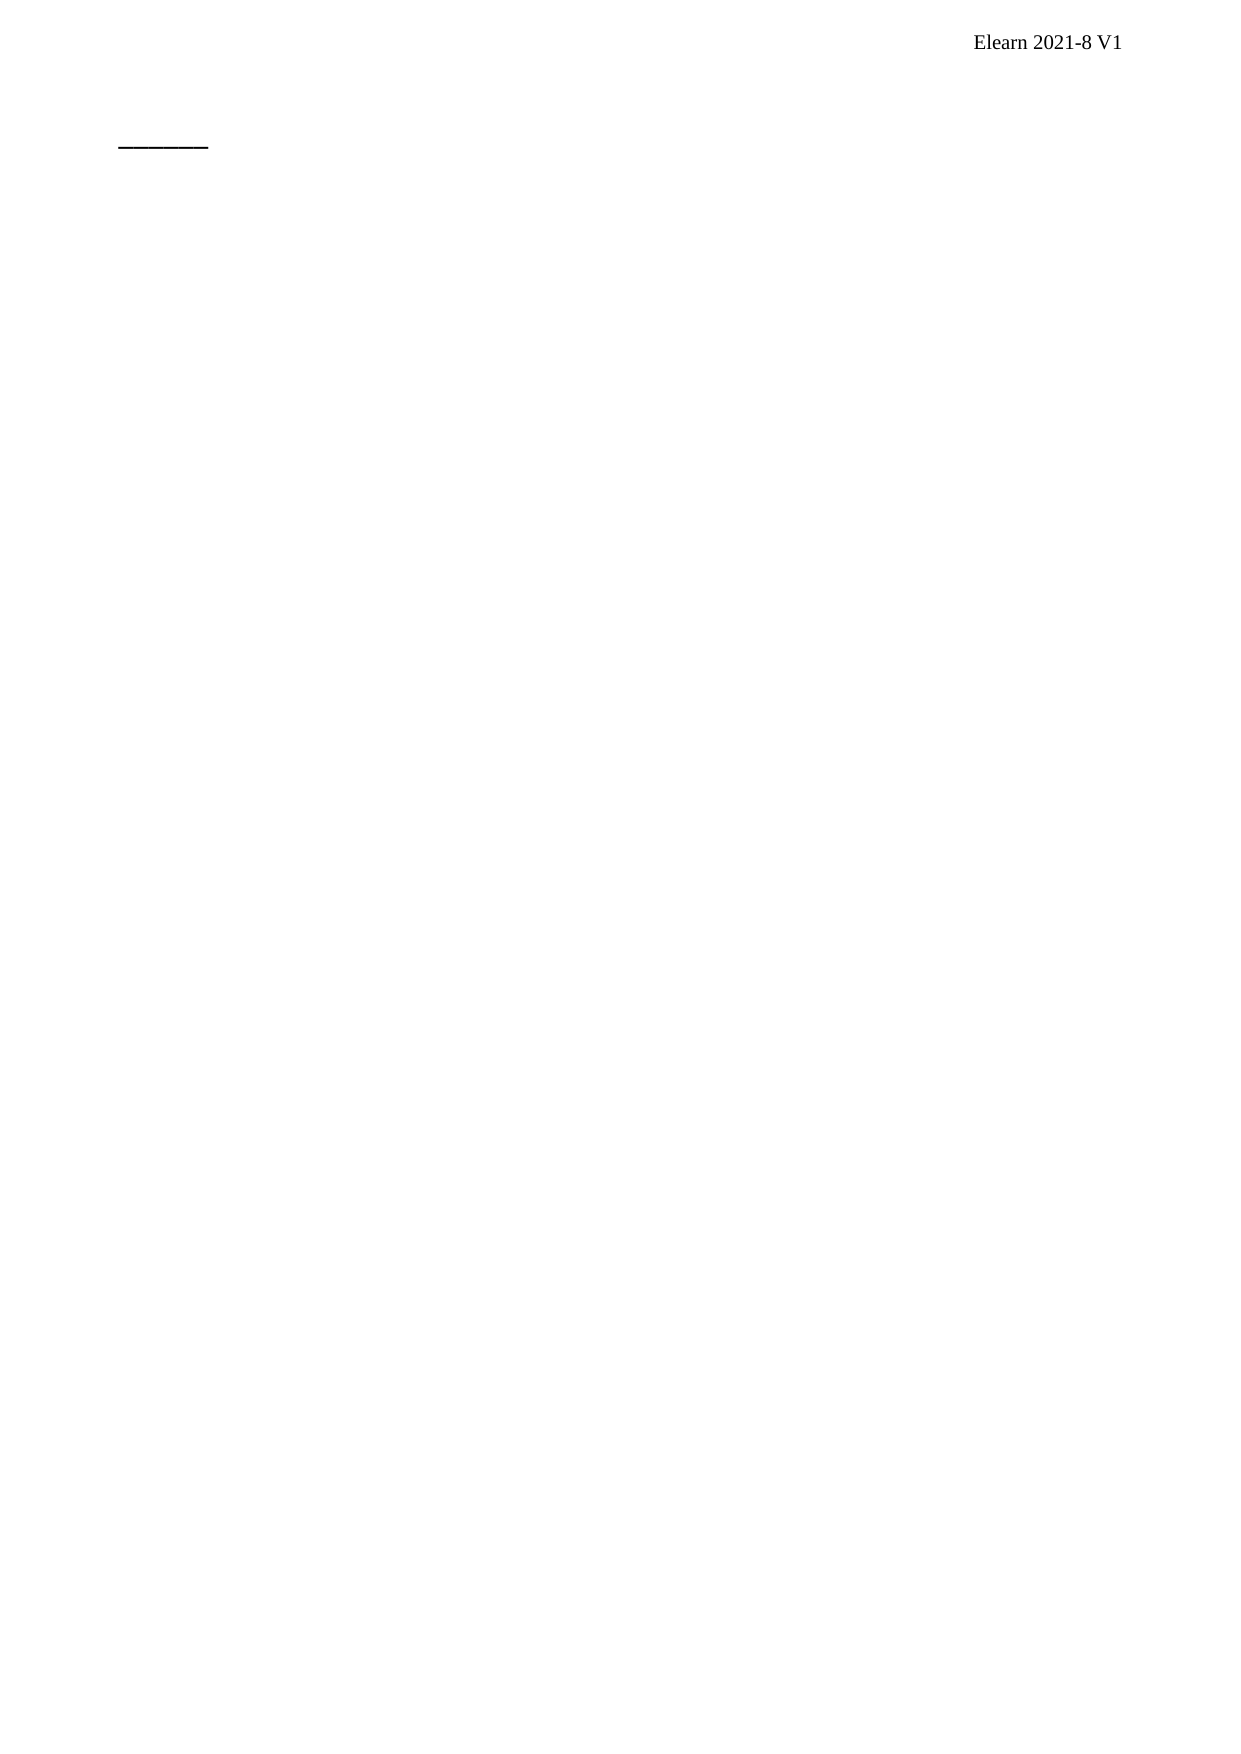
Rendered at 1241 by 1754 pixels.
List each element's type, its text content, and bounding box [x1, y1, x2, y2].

text ______ [118, 94, 1122, 156]
